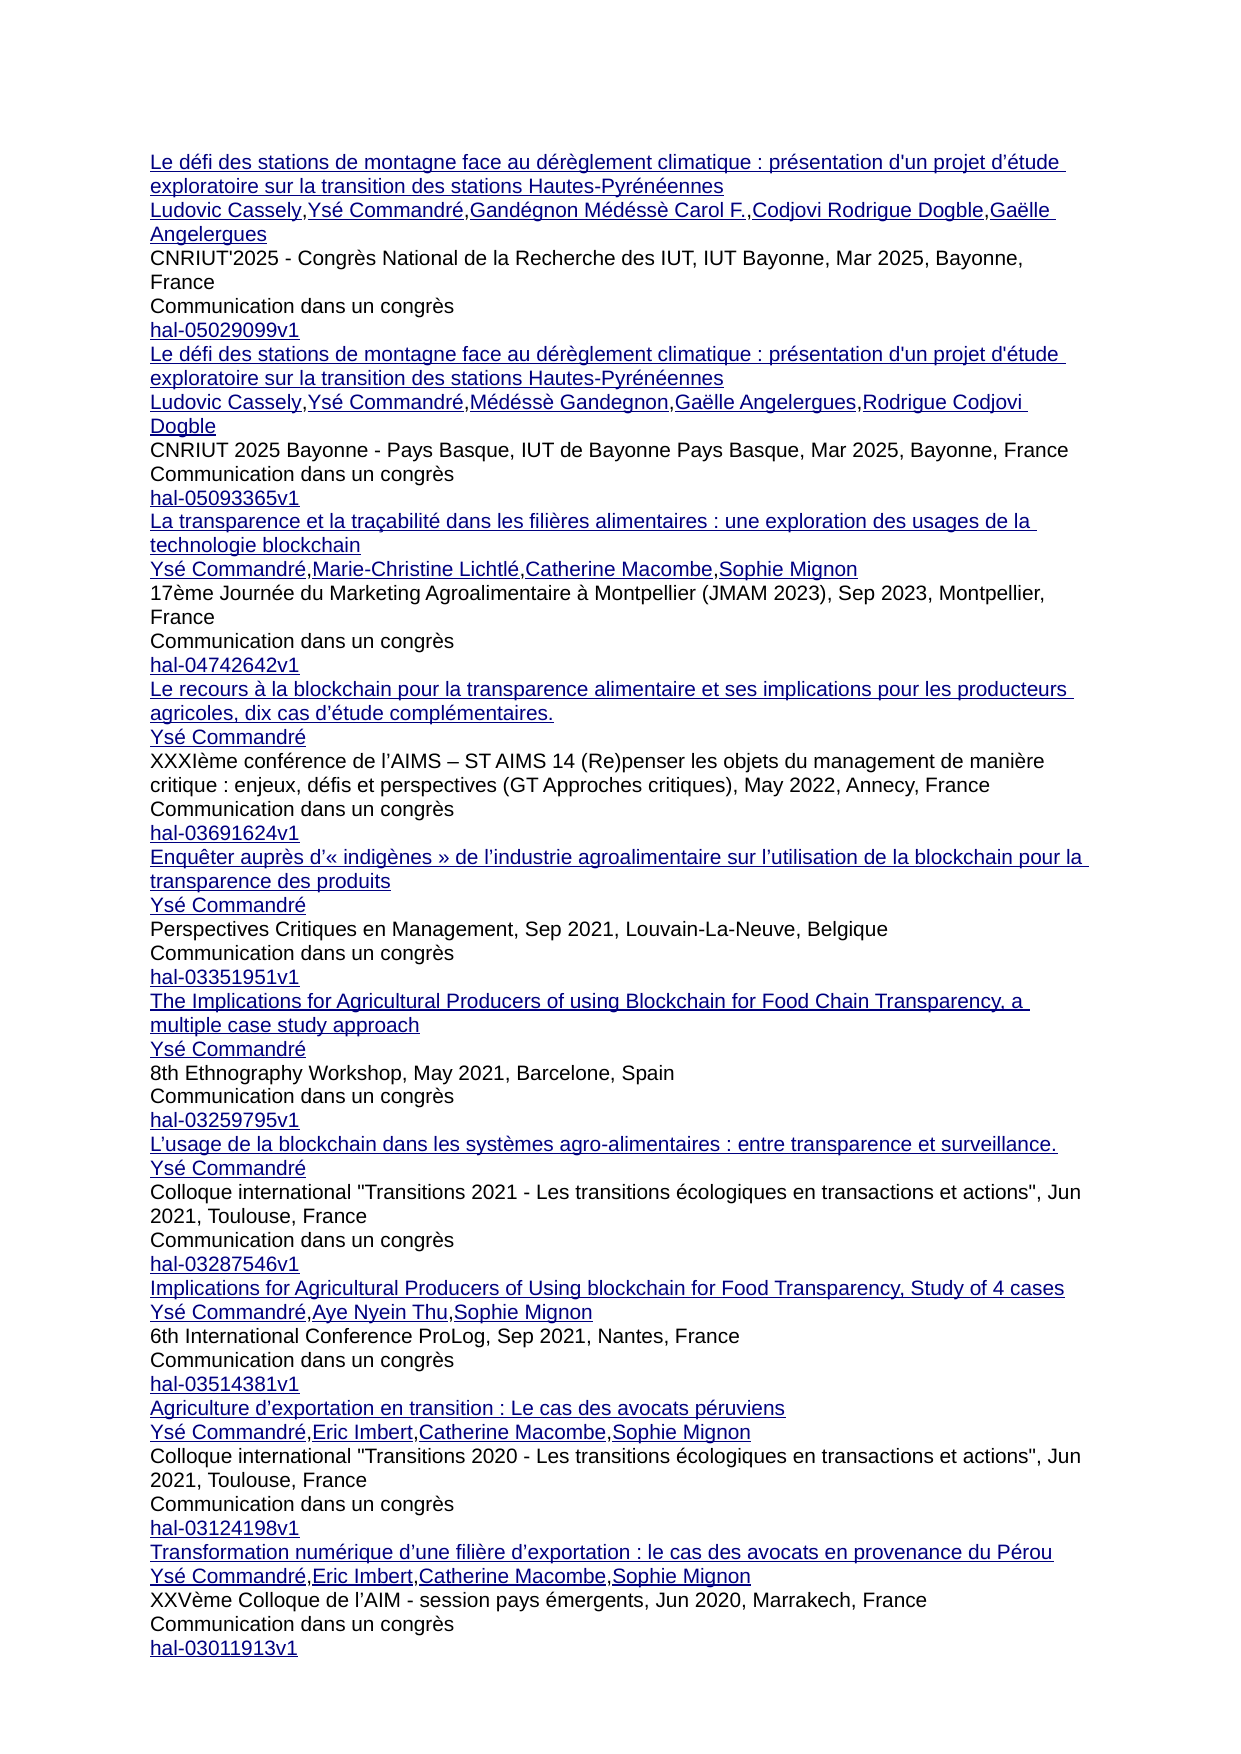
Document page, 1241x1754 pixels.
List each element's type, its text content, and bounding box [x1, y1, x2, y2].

table_cell Implications for Agricultural Producers of Using blockchain for Food Transparency, Study of 4 cases Ysé Commandré,Aye Nyein Thu,Sophie Mignon 6th International Conference ProLog, Sep 2021, Nantes, France Communication dans un congrès hal-03514381v1 [150, 1276, 1090, 1396]
table_cell Le défi des stations de montagne face au dérèglement climatique : présentation d'un projet d’étude exploratoire sur la transition des stations Hautes-Pyrénéennes Ludovic Cassely,Ysé Commandré,Gandégnon Médéssè Carol F.,Codjovi Rodrigue Dogble,Gaëlle Angelergues CNRIUT'2025 - Congrès National de la Recherche des IUT, IUT Bayonne, Mar 2025, Bayonne, France Communication dans un congrès hal-05029099v1 [150, 150, 1090, 342]
table_cell La transparence et la traçabilité dans les filières alimentaires : une exploration des usages de la technologie blockchain Ysé Commandré,Marie-Christine Lichtlé,Catherine Macombe,Sophie Mignon 17ème Journée du Marketing Agroalimentaire à Montpellier (JMAM 2023), Sep 2023, Montpellier, France Communication dans un congrès hal-04742642v1 [150, 509, 1090, 677]
table_cell Transformation numérique d’une filière d’exportation : le cas des avocats en provenance du Pérou Ysé Commandré,Eric Imbert,Catherine Macombe,Sophie Mignon XXVème Colloque de l’AIM - session pays émergents, Jun 2020, Marrakech, France Communication dans un congrès hal-03011913v1 [150, 1540, 1090, 1659]
table_cell The Implications for Agricultural Producers of using Blockchain for Food Chain Transparency, a multiple case study approach Ysé Commandré 8th Ethnography Workshop, May 2021, Barcelone, Spain Communication dans un congrès hal-03259795v1 [150, 989, 1090, 1132]
table_cell Le défi des stations de montagne face au dérèglement climatique : présentation d'un projet d'étude exploratoire sur la transition des stations Hautes-Pyrénéennes Ludovic Cassely,Ysé Commandré,Médéssè Gandegnon,Gaëlle Angelergues,Rodrigue Codjovi Dogble CNRIUT 2025 Bayonne - Pays Basque, IUT de Bayonne Pays Basque, Mar 2025, Bayonne, France Communication dans un congrès hal-05093365v1 [150, 342, 1090, 509]
table_cell Enquêter auprès d’« indigènes » de l’industrie agroalimentaire sur l’utilisation de la blockchain pour la transparence des produits Ysé Commandré Perspectives Critiques en Management, Sep 2021, Louvain-La-Neuve, Belgique Communication dans un congrès hal-03351951v1 [150, 845, 1090, 988]
table_cell L’usage de la blockchain dans les systèmes agro-alimentaires : entre transparence et surveillance. Ysé Commandré Colloque international "Transitions 2021 - Les transitions écologiques en transactions et actions", Jun 2021, Toulouse, France Communication dans un congrès hal-03287546v1 [150, 1132, 1090, 1276]
table_cell Le recours à la blockchain pour la transparence alimentaire et ses implications pour les producteurs agricoles, dix cas d’étude complémentaires. Ysé Commandré XXXIème conférence de l’AIMS – ST AIMS 14 (Re)penser les objets du management de manière critique : enjeux, défis et perspectives (GT Approches critiques), May 2022, Annecy, France Communication dans un congrès hal-03691624v1 [150, 677, 1090, 845]
table_cell Agriculture d’exportation en transition : Le cas des avocats péruviens Ysé Commandré,Eric Imbert,Catherine Macombe,Sophie Mignon Colloque international "Transitions 2020 - Les transitions écologiques en transactions et actions", Jun 2021, Toulouse, France Communication dans un congrès hal-03124198v1 [150, 1396, 1090, 1539]
